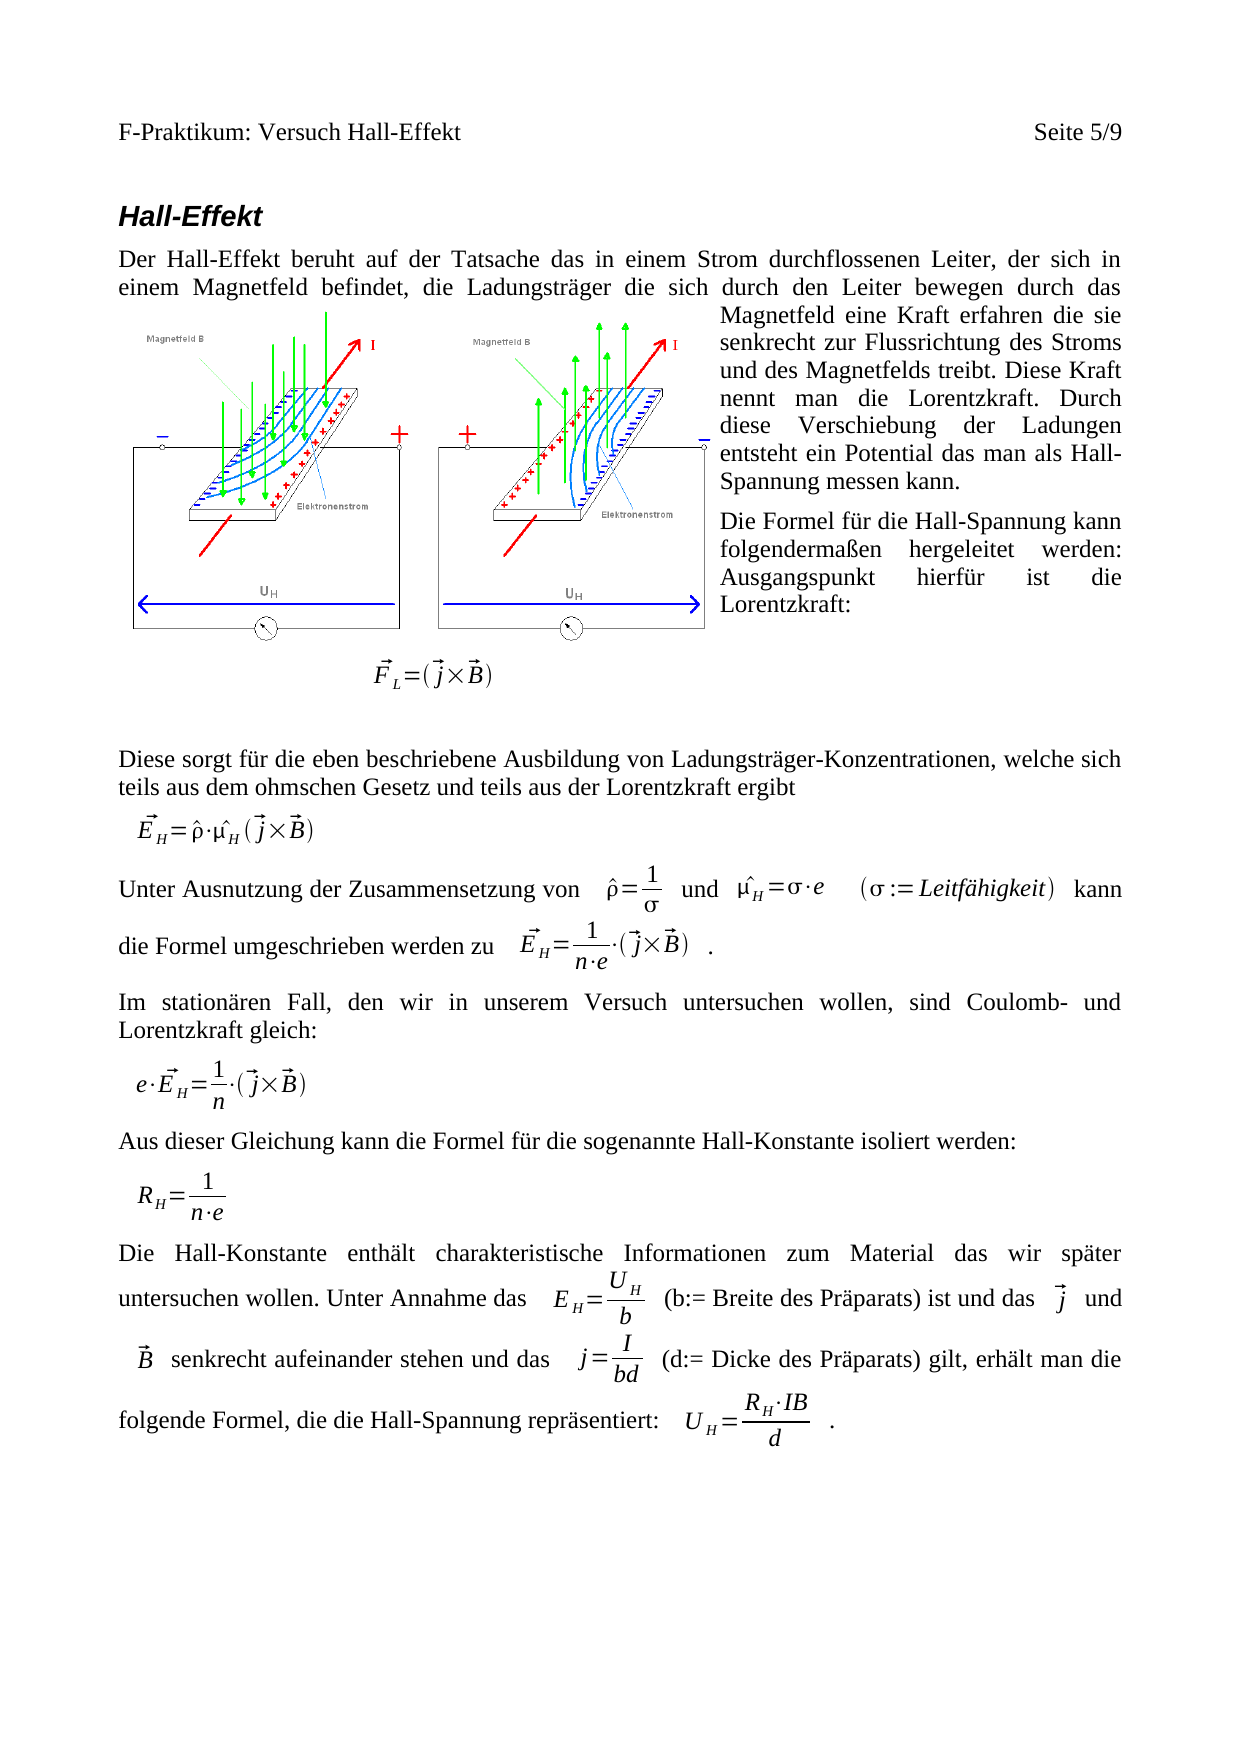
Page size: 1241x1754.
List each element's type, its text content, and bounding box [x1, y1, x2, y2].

text Diese sorgt für die eben beschriebene Ausbildung von Ladungsträger-Konzentrationen, welche sich teils aus dem ohmschen Gesetz und teils aus der Lorentzkraft ergibt [118, 746, 1122, 801]
picture [120, 305, 720, 651]
text Unter Ausnutzung der Zusammensetzung von undkann die Formel umgeschrieben werden zu . [118, 860, 1122, 976]
text Im stationären Fall, den wir in unserem Versuch untersuchen wollen, sind Coulomb- und Lorentzkraft gleich: [118, 988, 1122, 1043]
text Aus dieser Gleichung kann die Formel für die sogenannte Hall-Konstante isoliert werden: [118, 1127, 1122, 1155]
text Die Hall-Konstante enthält charakteristische Informationen zum Material das wir später untersuchen wollen. Unter Annahme das (b:= Breite des Präparats) ist und dasund senkrecht aufeinander stehen und das (d:= Dicke des Präparats) gilt, erhält man die folgende Formel, die die Hall-Spannung repräsentiert: . [118, 1239, 1122, 1451]
text Die Formel für die Hall-Spannung kann folgendermaßen hergeleitet werden: Ausgangspunkt hierfür ist die Lorentzkraft: [720, 507, 1122, 618]
subtitle Hall-Effekt [118, 200, 1122, 233]
text Der Hall-Effekt beruht auf der Tatsache das in einem Strom durchflossenen Leiter, der sich in einem Magnetfeld befindet, die Ladungsträger die sich durch den Leiter bewegen durch das Magnetfeld eine Kraft erfahren die sie senkrecht zur Flussrichtung des Stroms und des Magnetfelds treibt. Diese Kraft nennt man die Lorentzkraft. Durch diese Verschiebung der Ladungen entsteht ein Potential das man als Hall-Spannung messen kann. [118, 245, 1122, 495]
